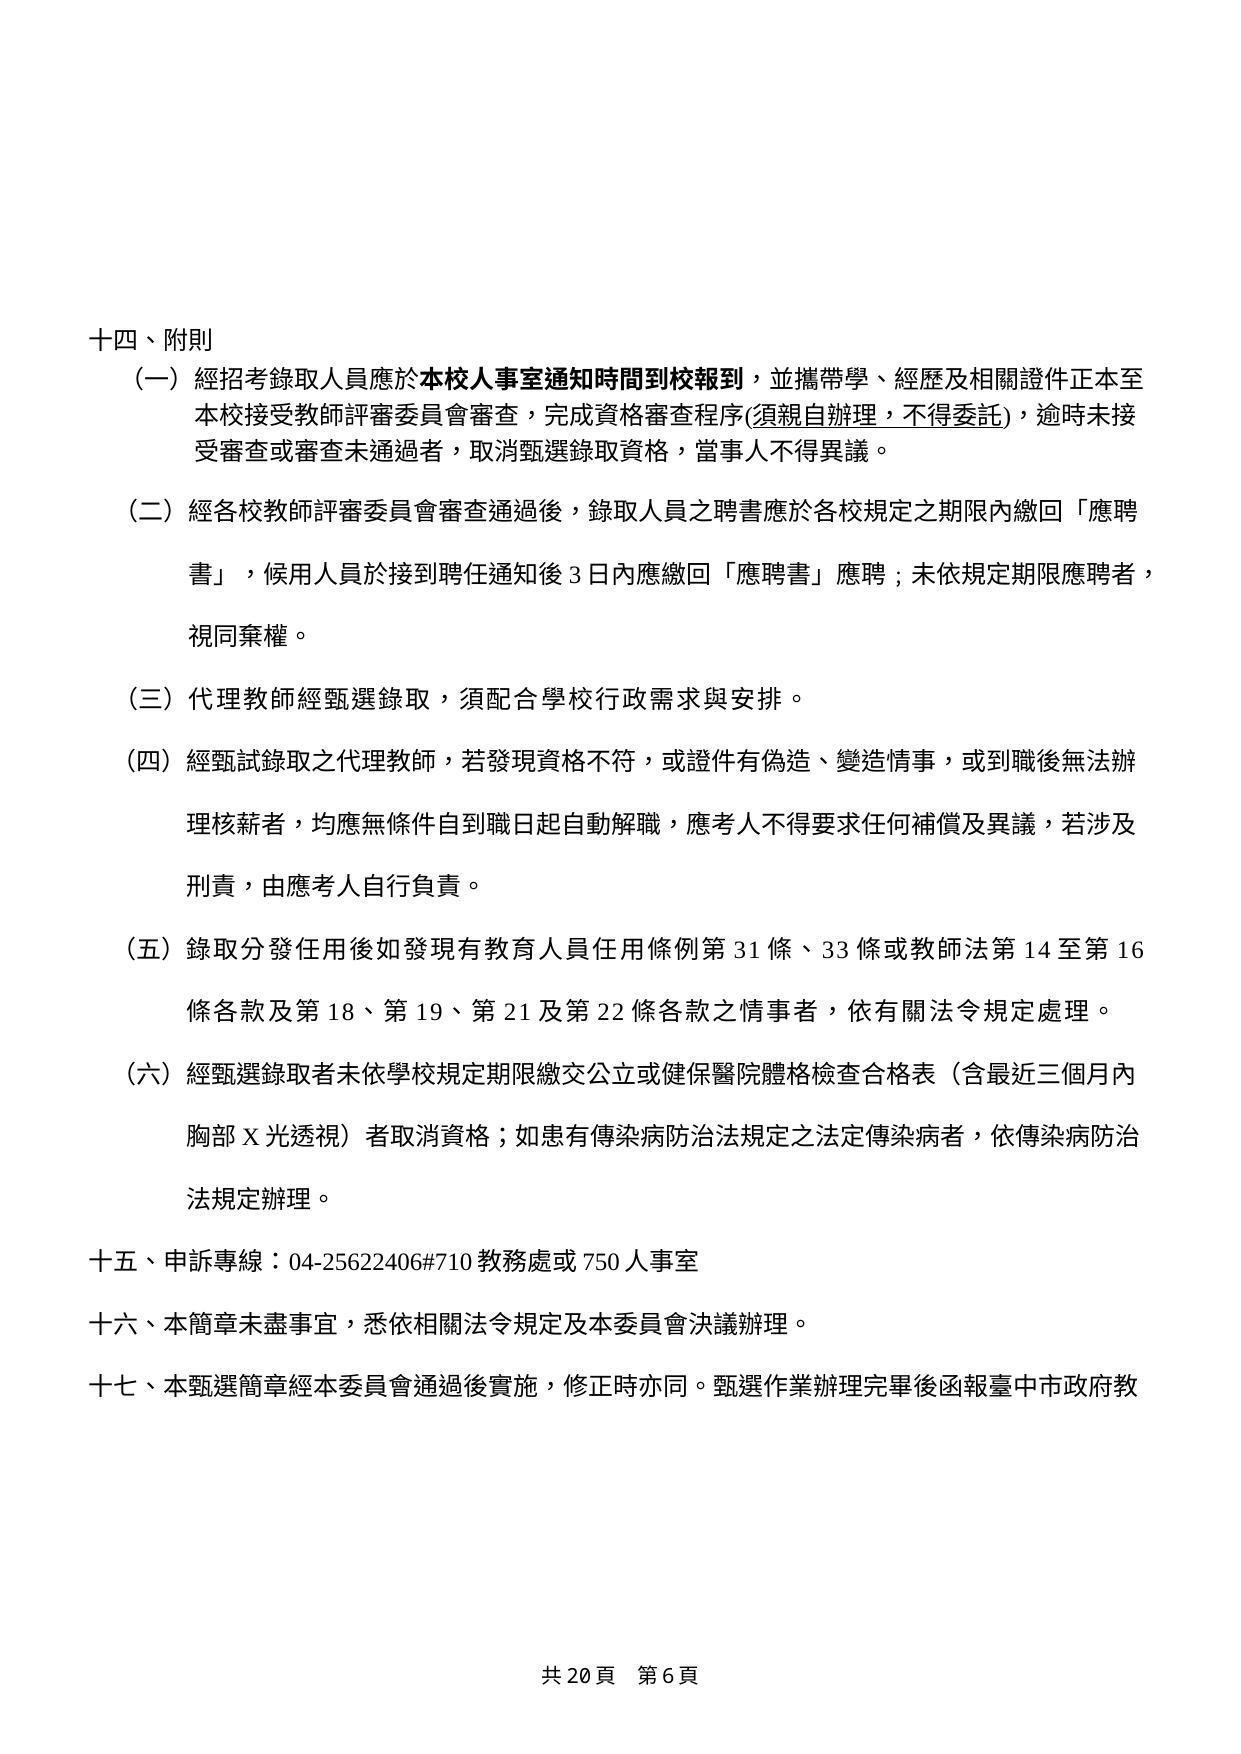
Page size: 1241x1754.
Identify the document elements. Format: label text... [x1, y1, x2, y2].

text 十四、附則 [89, 297, 1152, 359]
text 十五、申訴專線：04-25622406#710教務處或750人事室 [89, 1218, 1152, 1281]
text （六）經甄選錄取者未依學校規定期限繳交公立或健保醫院體格檢查合格表（含最近三個月內胸部X光透視）者取消資格；如患有傳染病防治法規定之法定傳染病者，依傳染病防治法規定辦理。 [112, 1031, 1152, 1218]
text （四）經甄試錄取之代理教師，若發現資格不符，或證件有偽造、變造情事，或到職後無法辦理核薪者，均應無條件自到職日起自動解職，應考人不得要求任何補償及異議，若涉及刑責，由應考人自行負責。 [112, 718, 1152, 906]
text 十七、本甄選簡章經本委員會通過後實施，修正時亦同。甄選作業辦理完畢後函報臺中市政府教 [89, 1343, 1152, 1406]
text （五）錄取分發任用後如發現有教育人員任用條例第31條、33條或教師法第14至第16條各款及第18、第19、第21及第22條各款之情事者，依有關法令規定處理。 [112, 906, 1152, 1031]
text 十六、本簡章未盡事宜，悉依相關法令規定及本委員會決議辦理。 [89, 1281, 1152, 1343]
text （三）代理教師經甄選錄取，須配合學校行政需求與安排。 [89, 656, 1152, 718]
text （一）經招考錄取人員應於本校人事室通知時間到校報到，並攜帶學、經歷及相關證件正本至本校接受教師評審委員會審查，完成資格審查程序(須親自辦理，不得委託)，逾時未接受審查或審查未通過者，取消甄選錄取資格，當事人不得異議。 [119, 359, 1152, 468]
text （二）經各校教師評審委員會審查通過後，錄取人員之聘書應於各校規定之期限內繳回「應聘書」，候用人員於接到聘任通知後3日內應繳回「應聘書」應聘﹔未依規定期限應聘者，視同棄權。 [114, 468, 1152, 656]
